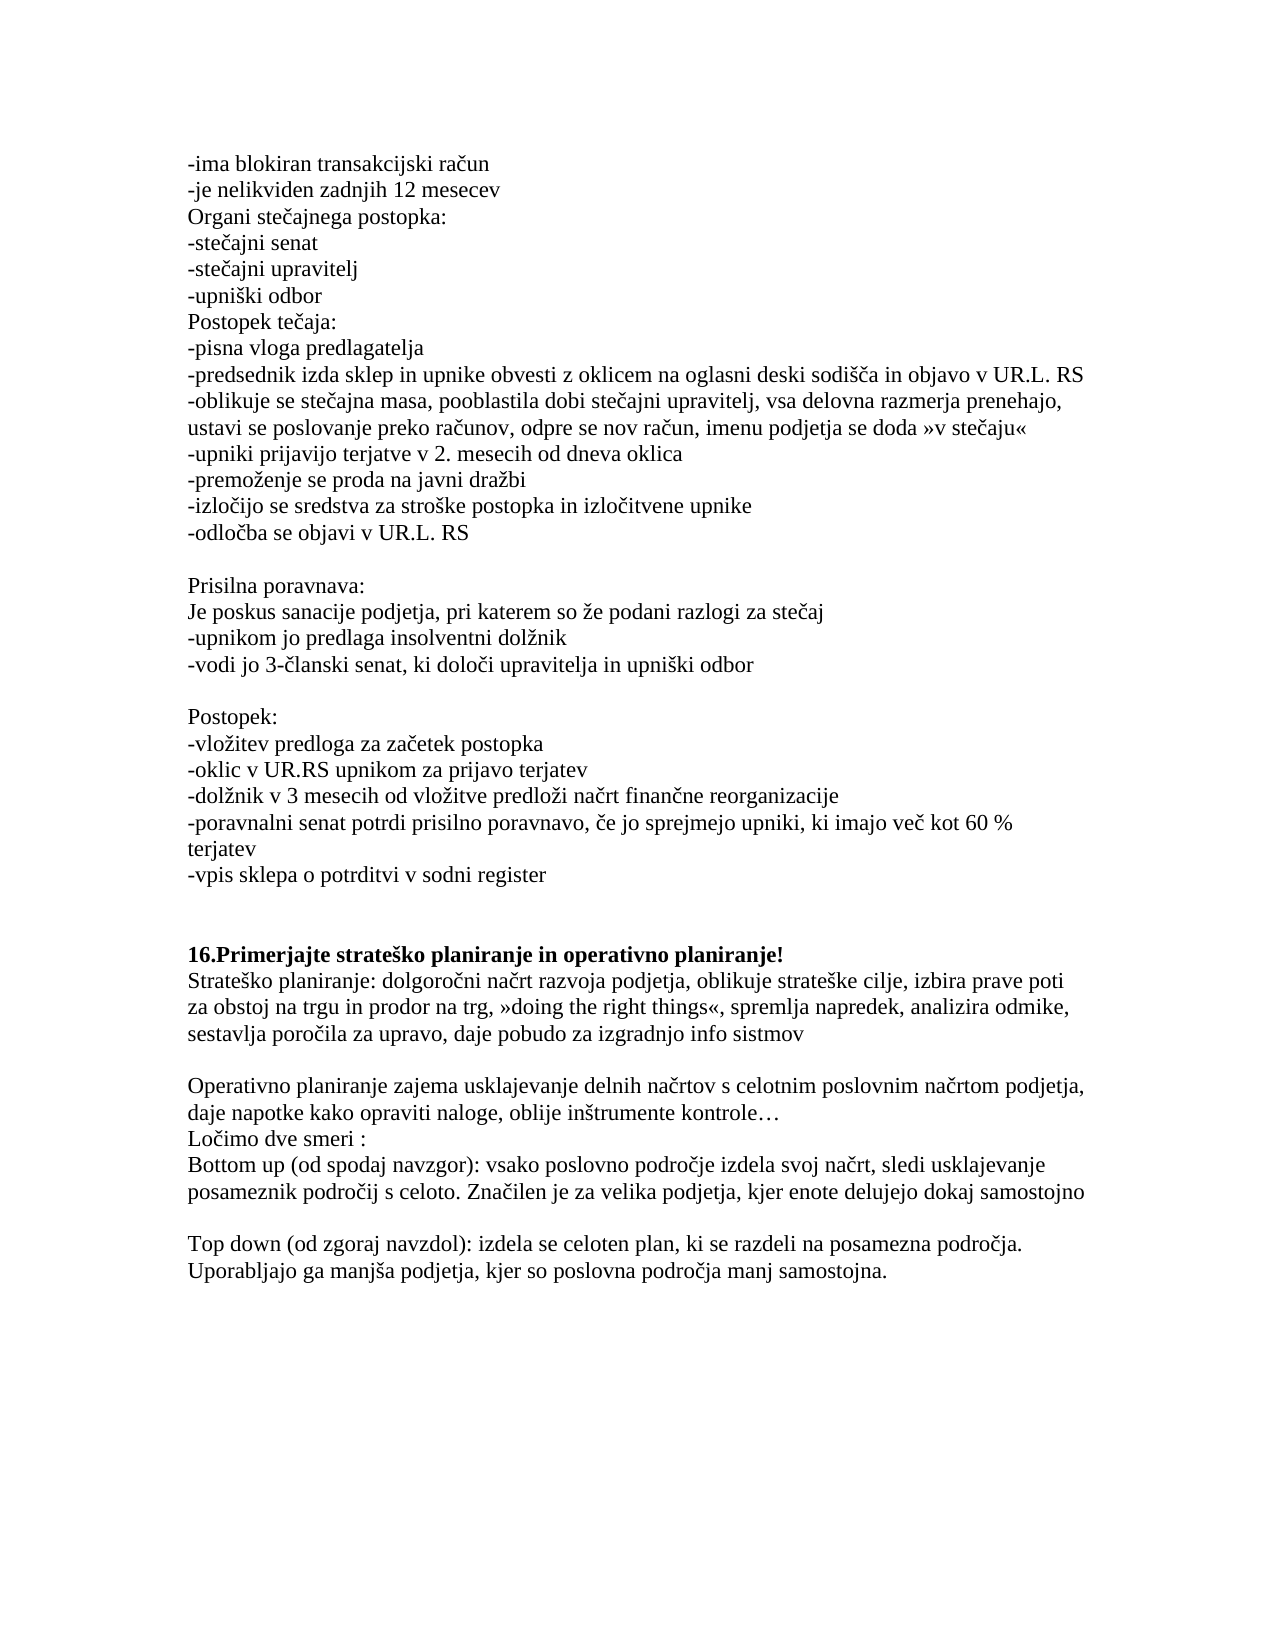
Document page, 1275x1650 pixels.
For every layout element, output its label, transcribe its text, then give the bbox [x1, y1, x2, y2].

text -vodi jo 3-članski senat, ki določi upravitelja in upniški odbor [187, 651, 1087, 677]
text -odločba se objavi v UR.L. RS [187, 519, 1087, 545]
text Postopek: [187, 703, 1087, 730]
text -je nelikviden zadnjih 12 mesecev [187, 176, 1087, 203]
text Ločimo dve smeri : [187, 1125, 1087, 1151]
text -oblikuje se stečajna masa, pooblastila dobi stečajni upravitelj, vsa delovna razmerja prenehajo, ustavi se poslovanje preko računov, odpre se nov račun, imenu podjetja se doda »v stečaju« [187, 387, 1087, 440]
text -stečajni upravitelj [187, 255, 1087, 282]
text Operativno planiranje zajema usklajevanje delnih načrtov s celotnim poslovnim načrtom podjetja, daje napotke kako opraviti naloge, oblije inštrumente kontrole… [187, 1072, 1087, 1125]
text Prisilna poravnava: [187, 572, 1087, 598]
text -poravnalni senat potrdi prisilno poravnavo, če jo sprejmejo upniki, ki imajo več kot 60 % terjatev [187, 809, 1087, 862]
text -vpis sklepa o potrditvi v sodni register [187, 862, 1087, 888]
text -ima blokiran transakcijski račun [187, 150, 1087, 176]
text -pisna vloga predlagatelja [187, 334, 1087, 361]
text Je poskus sanacije podjetja, pri katerem so že podani razlogi za stečaj [187, 598, 1087, 624]
text -izločijo se sredstva za stroške postopka in izločitvene upnike [187, 493, 1087, 519]
text -dolžnik v 3 mesecih od vložitve predloži načrt finančne reorganizacije [187, 782, 1087, 809]
text -oklic v UR.RS upnikom za prijavo terjatev [187, 756, 1087, 782]
text -stečajni senat [187, 229, 1087, 255]
text Top down (od zgoraj navzdol): izdela se celoten plan, ki se razdeli na posamezna področja. Uporabljajo ga manjša podjetja, kjer so poslovna področja manj samostojna. [187, 1231, 1087, 1283]
text -upniki prijavijo terjatve v 2. mesecih od dneva oklica [187, 440, 1087, 466]
text -premoženje se proda na javni dražbi [187, 466, 1087, 493]
text Postopek tečaja: [187, 308, 1087, 334]
text -upnikom jo predlaga insolventni dolžnik [187, 624, 1087, 651]
text -vložitev predloga za začetek postopka [187, 730, 1087, 756]
text -upniški odbor [187, 282, 1087, 308]
text -predsednik izda sklep in upnike obvesti z oklicem na oglasni deski sodišča in objavo v UR.L. RS [187, 361, 1087, 387]
text Organi stečajnega postopka: [187, 203, 1087, 229]
text 16.Primerjajte strateško planiranje in operativno planiranje! [187, 941, 1087, 967]
text Strateško planiranje: dolgoročni načrt razvoja podjetja, oblikuje strateške cilje, izbira prave poti za obstoj na trgu in prodor na trg, »doing the right things«, spremlja napredek, analizira odmike, sestavlja poročila za upravo, daje pobudo za izgradnjo info sistmov [187, 967, 1087, 1046]
text Bottom up (od spodaj navzgor): vsako poslovno področje izdela svoj načrt, sledi usklajevanje posameznik področij s celoto. Značilen je za velika podjetja, kjer enote delujejo dokaj samostojno [187, 1151, 1087, 1204]
